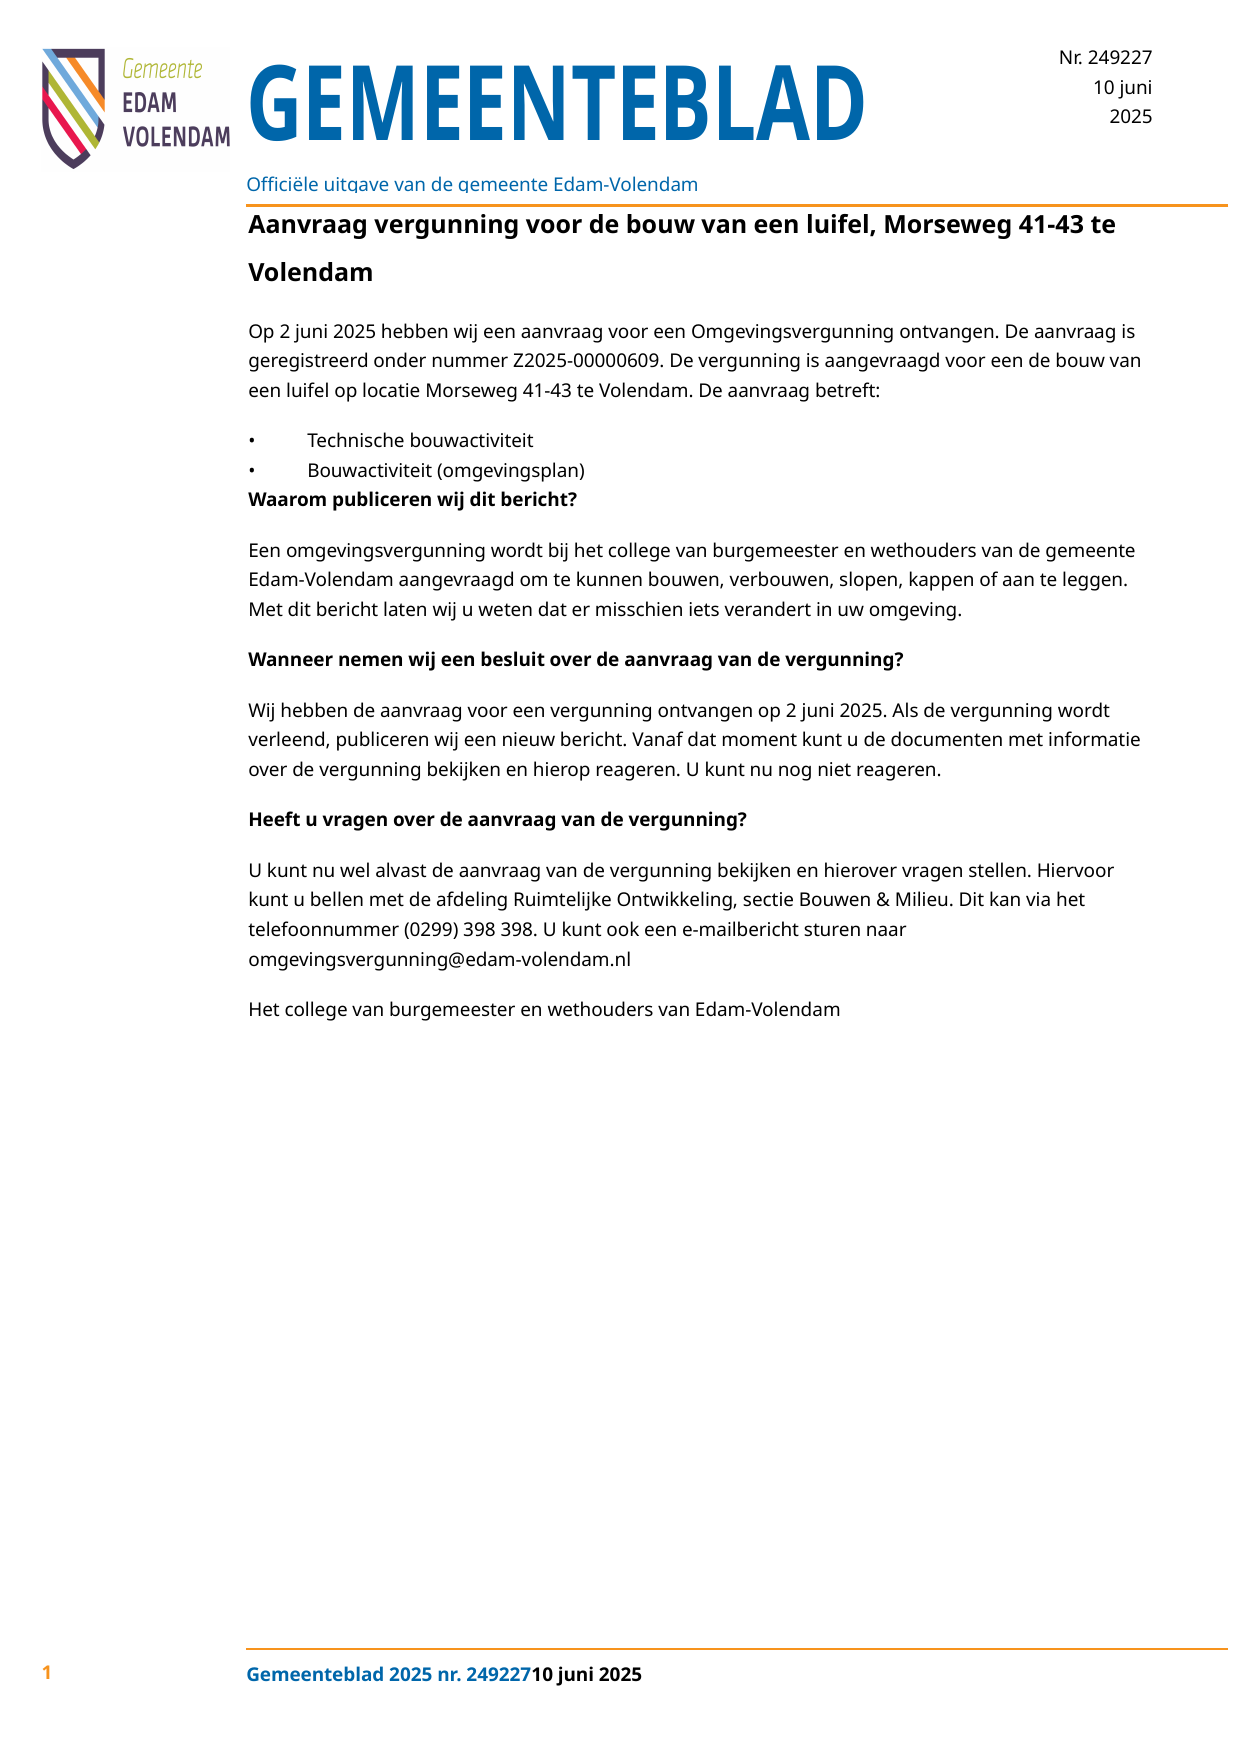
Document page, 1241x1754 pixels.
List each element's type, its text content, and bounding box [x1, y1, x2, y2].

text Wanneer nemen wij een besluit over de aanvraag van de vergunning? [248, 647, 1152, 672]
text Een omgevingsvergunning wordt bij het college van burgemeester en wethouders van de gemeente Edam-Volendam aangevraagd om te kunnen bouwen, verbouwen, slopen, kappen of aan te leggen. Met dit bericht laten wij u weten dat er misschien iets verandert in uw omgeving. [248, 537, 1152, 622]
text Wij hebben de aanvraag voor een vergunning ontvangen op 2 juni 2025. Als de vergunning wordt verleend, publiceren wij een nieuw bericht. Vanaf dat moment kunt u de documenten met informatie over de vergunning bekijken en hierop reageren. U kunt nu nog niet reageren. [248, 697, 1152, 782]
text U kunt nu wel alvast de aanvraag van de vergunning bekijken en hierover vragen stellen. Hiervoor kunt u bellen met de afdeling Ruimtelijke Ontwikkeling, sectie Bouwen & Milieu. Dit kan via het telefoonnummer (0299) 398 398. U kunt ook een e-mailbericht sturen naar omgevingsvergunning@edam-volendam.nl [248, 857, 1152, 972]
text Waarom publiceren wij dit bericht? [248, 487, 1152, 512]
text Op 2 juni 2025 hebben wij een aanvraag voor een Omgevingsvergunning ontvangen. De aanvraag is geregistreerd onder nummer Z2025-00000609. De vergunning is aangevraagd voor een de bouw van een luifel op locatie Morseweg 41-43 te Volendam. De aanvraag betreft: [248, 318, 1152, 403]
text Aanvraag vergunning voor de bouw van een luifel, Morseweg 41-43 te Volendam [248, 207, 1152, 288]
list Technische bouwactiviteit [248, 427, 1152, 453]
text Het college van burgemeester en wethouders van Edam-Volendam [248, 996, 1152, 1022]
list Bouwactiviteit (omgevingsplan) [248, 457, 1152, 483]
picture [41, 47, 231, 172]
text Heeft u vragen over de aanvraag van de vergunning? [248, 807, 1152, 832]
